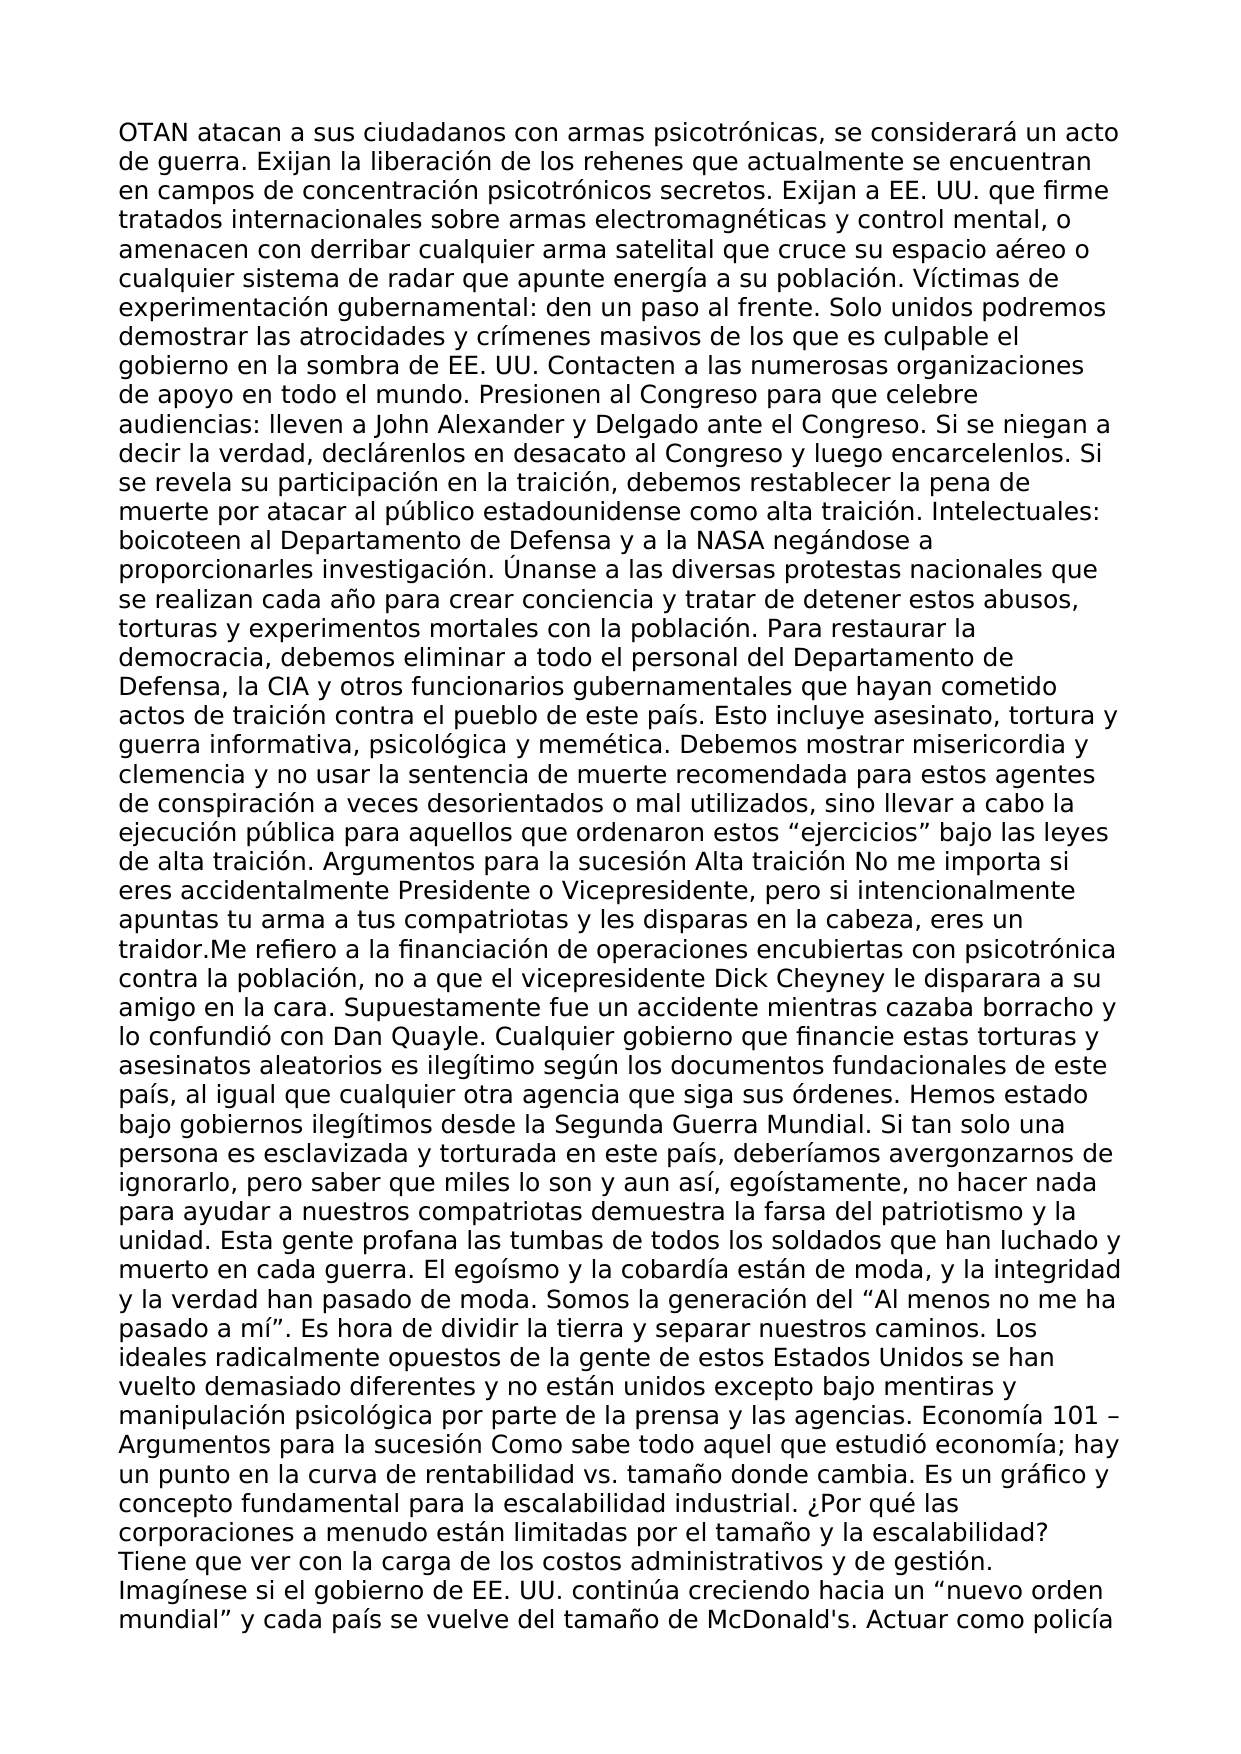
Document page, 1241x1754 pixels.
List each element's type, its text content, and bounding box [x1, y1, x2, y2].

text OTAN atacan a sus ciudadanos con armas psicotrónicas, se considerará un acto de guerra. Exijan la liberación de los rehenes que actualmente se encuentran en campos de concentración psicotrónicos secretos. Exijan a EE. UU. que firme tratados internacionales sobre armas electromagnéticas y control mental, o amenacen con derribar cualquier arma satelital que cruce su espacio aéreo o cualquier sistema de radar que apunte energía a su población. Víctimas de experimentación gubernamental: den un paso al frente. Solo unidos podremos demostrar las atrocidades y crímenes masivos de los que es culpable el gobierno en la sombra de EE. UU. Contacten a las numerosas organizaciones de apoyo en todo el mundo. Presionen al Congreso para que celebre audiencias: lleven a John Alexander y Delgado ante el Congreso. Si se niegan a decir la verdad, declárenlos en desacato al Congreso y luego encarcelenlos. Si se revela su participación en la traición, debemos restablecer la pena de muerte por atacar al público estadounidense como alta traición. Intelectuales: boicoteen al Departamento de Defensa y a la NASA negándose a proporcionarles investigación. Únanse a las diversas protestas nacionales que se realizan cada año para crear conciencia y tratar de detener estos abusos, torturas y experimentos mortales con la población. Para restaurar la democracia, debemos eliminar a todo el personal del Departamento de Defensa, la CIA y otros funcionarios gubernamentales que hayan cometido actos de traición contra el pueblo de este país. Esto incluye asesinato, tortura y guerra informativa, psicológica y memética. Debemos mostrar misericordia y clemencia y no usar la sentencia de muerte recomendada para estos agentes de conspiración a veces desorientados o mal utilizados, sino llevar a cabo la ejecución pública para aquellos que ordenaron estos “ejercicios” bajo las leyes de alta traición. Argumentos para la sucesión Alta traición No me importa si eres accidentalmente Presidente o Vicepresidente, pero si intencionalmente apuntas tu arma a tus compatriotas y les disparas en la cabeza, eres un traidor.Me refiero a la financiación de operaciones encubiertas con psicotrónica contra la población, no a que el vicepresidente Dick Cheyney le disparara a su amigo en la cara. Supuestamente fue un accidente mientras cazaba borracho y lo confundió con Dan Quayle. Cualquier gobierno que financie estas torturas y asesinatos aleatorios es ilegítimo según los documentos fundacionales de este país, al igual que cualquier otra agencia que siga sus órdenes. Hemos estado bajo gobiernos ilegítimos desde la Segunda Guerra Mundial. Si tan solo una persona es esclavizada y torturada en este país, deberíamos avergonzarnos de ignorarlo, pero saber que miles lo son y aun así, egoístamente, no hacer nada para ayudar a nuestros compatriotas demuestra la farsa del patriotismo y la unidad. Esta gente profana las tumbas de todos los soldados que han luchado y muerto en cada guerra. El egoísmo y la cobardía están de moda, y la integridad y la verdad han pasado de moda. Somos la generación del “Al menos no me ha pasado a mí”. Es hora de dividir la tierra y separar nuestros caminos. Los ideales radicalmente opuestos de la gente de estos Estados Unidos se han vuelto demasiado diferentes y no están unidos excepto bajo mentiras y manipulación psicológica por parte de la prensa y las agencias. Economía 101 – Argumentos para la sucesión Como sabe todo aquel que estudió economía; hay un punto en la curva de rentabilidad vs. tamaño donde cambia. Es un gráfico y concepto fundamental para la escalabilidad industrial. ¿Por qué las corporaciones a menudo están limitadas por el tamaño y la escalabilidad? Tiene que ver con la carga de los costos administrativos y de gestión. Imagínese si el gobierno de EE. UU. continúa creciendo hacia un “nuevo orden mundial” y cada país se vuelve del tamaño de McDonald's. Actuar como policía [118, 118, 1122, 1635]
